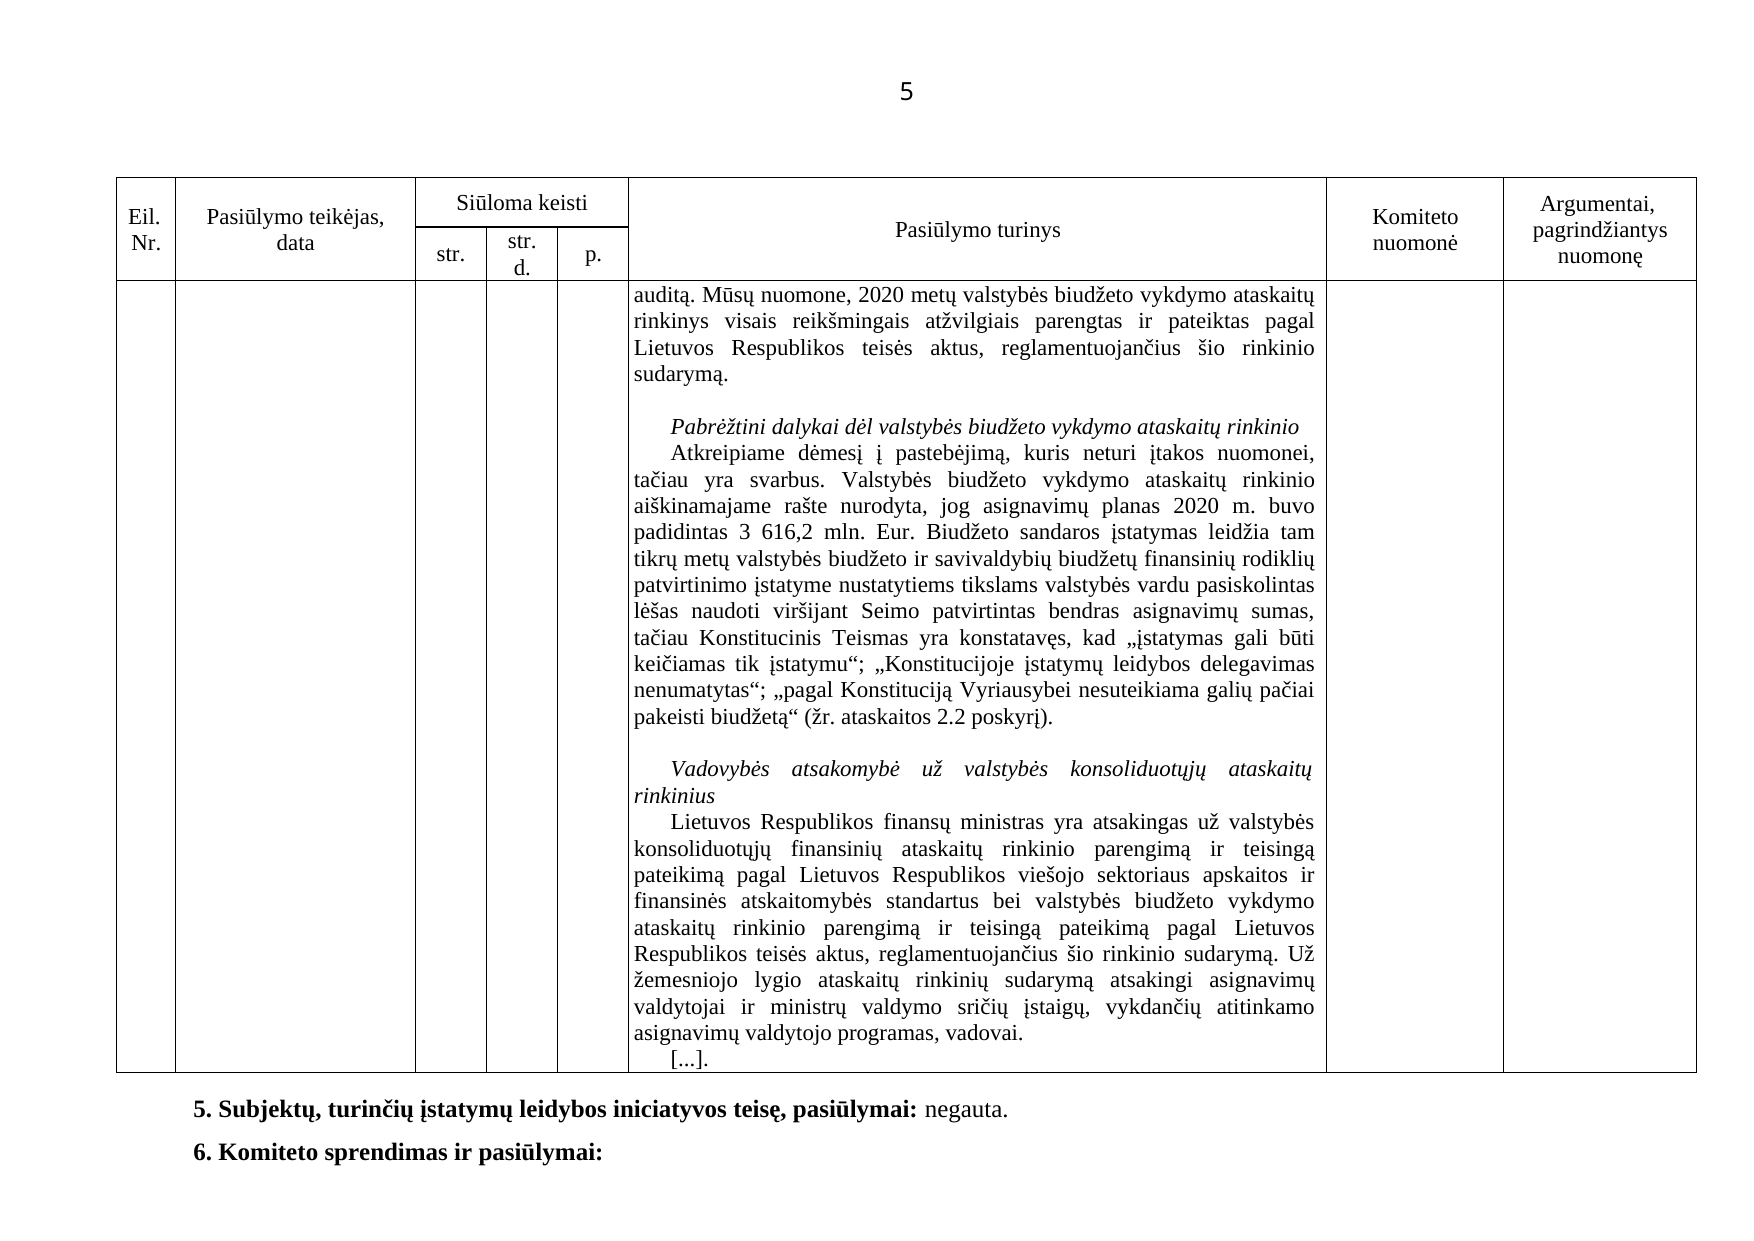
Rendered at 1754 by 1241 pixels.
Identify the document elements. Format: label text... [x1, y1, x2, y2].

text 5. Subjektų, turinčių įstatymų leidybos iniciatyvos teisę, pasiūlymai: negauta. [118, 1094, 1695, 1123]
table_header Siūloma keisti [416, 178, 628, 226]
table_cell [416, 281, 486, 1072]
table_cell str. [416, 228, 486, 280]
table_cell str. d. [487, 228, 557, 280]
text 6. Komiteto sprendimas ir pasiūlymai: [118, 1137, 1695, 1166]
table_cell p. [558, 228, 628, 280]
table_cell [558, 281, 628, 1072]
table_header Eil. Nr. [117, 178, 175, 280]
table_cell [176, 281, 415, 1072]
table_cell [1504, 281, 1696, 1072]
table_cell auditą. Mūsų nuomone, 2020 metų valstybės biudžeto vykdymo ataskaitų rinkinys visais reikšmingais atžvilgiais parengtas ir pateiktas pagal Lietuvos Respublikos teisės aktus, reglamentuojančius šio rinkinio sudarymą. Pabrėžtini dalykai dėl valstybės biudžeto vykdymo ataskaitų rinkinio Atkreipiame dėmesį į pastebėjimą, kuris neturi įtakos nuomonei, tačiau yra svarbus. Valstybės biudžeto vykdymo ataskaitų rinkinio aiškinamajame rašte nurodyta, jog asignavimų planas 2020 m. buvo padidintas 3 616,2 mln. Eur. Biudžeto sandaros įstatymas leidžia tam tikrų metų valstybės biudžeto ir savivaldybių biudžetų finansinių rodiklių patvirtinimo įstatyme nustatytiems tikslams valstybės vardu pasiskolintas lėšas naudoti viršijant Seimo patvirtintas bendras asignavimų sumas, tačiau Konstitucinis Teismas yra konstatavęs, kad „įstatymas gali būti keičiamas tik įstatymu“; „Konstitucijoje įstatymų leidybos delegavimas nenumatytas“; „pagal Konstituciją Vyriausybei nesuteikiama galių pačiai pakeisti biudžetą“ (žr. ataskaitos 2.2 poskyrį). Vadovybės atsakomybė už valstybės konsoliduotųjų ataskaitų rinkinius Lietuvos Respublikos finansų ministras yra atsakingas už valstybės konsoliduotųjų finansinių ataskaitų rinkinio parengimą ir teisingą pateikimą pagal Lietuvos Respublikos viešojo sektoriaus apskaitos ir finansinės atskaitomybės standartus bei valstybės biudžeto vykdymo ataskaitų rinkinio parengimą ir teisingą pateikimą pagal Lietuvos Respublikos teisės aktus, reglamentuojančius šio rinkinio sudarymą. Už žemesniojo lygio ataskaitų rinkinių sudarymą atsakingi asignavimų valdytojai ir ministrų valdymo sričių įstaigų, vykdančių atitinkamo asignavimų valdytojo programas, vadovai. [...]. [629, 281, 1326, 1072]
table_header Komiteto nuomonė [1327, 178, 1503, 280]
table_header Pasiūlymo teikėjas, data [176, 178, 415, 280]
table_cell [487, 281, 557, 1072]
table_cell [117, 281, 175, 1072]
table_header Argumentai, pagrindžiantys nuomonę [1504, 178, 1696, 280]
table_header Pasiūlymo turinys [629, 178, 1326, 280]
table_cell [1327, 281, 1503, 1072]
